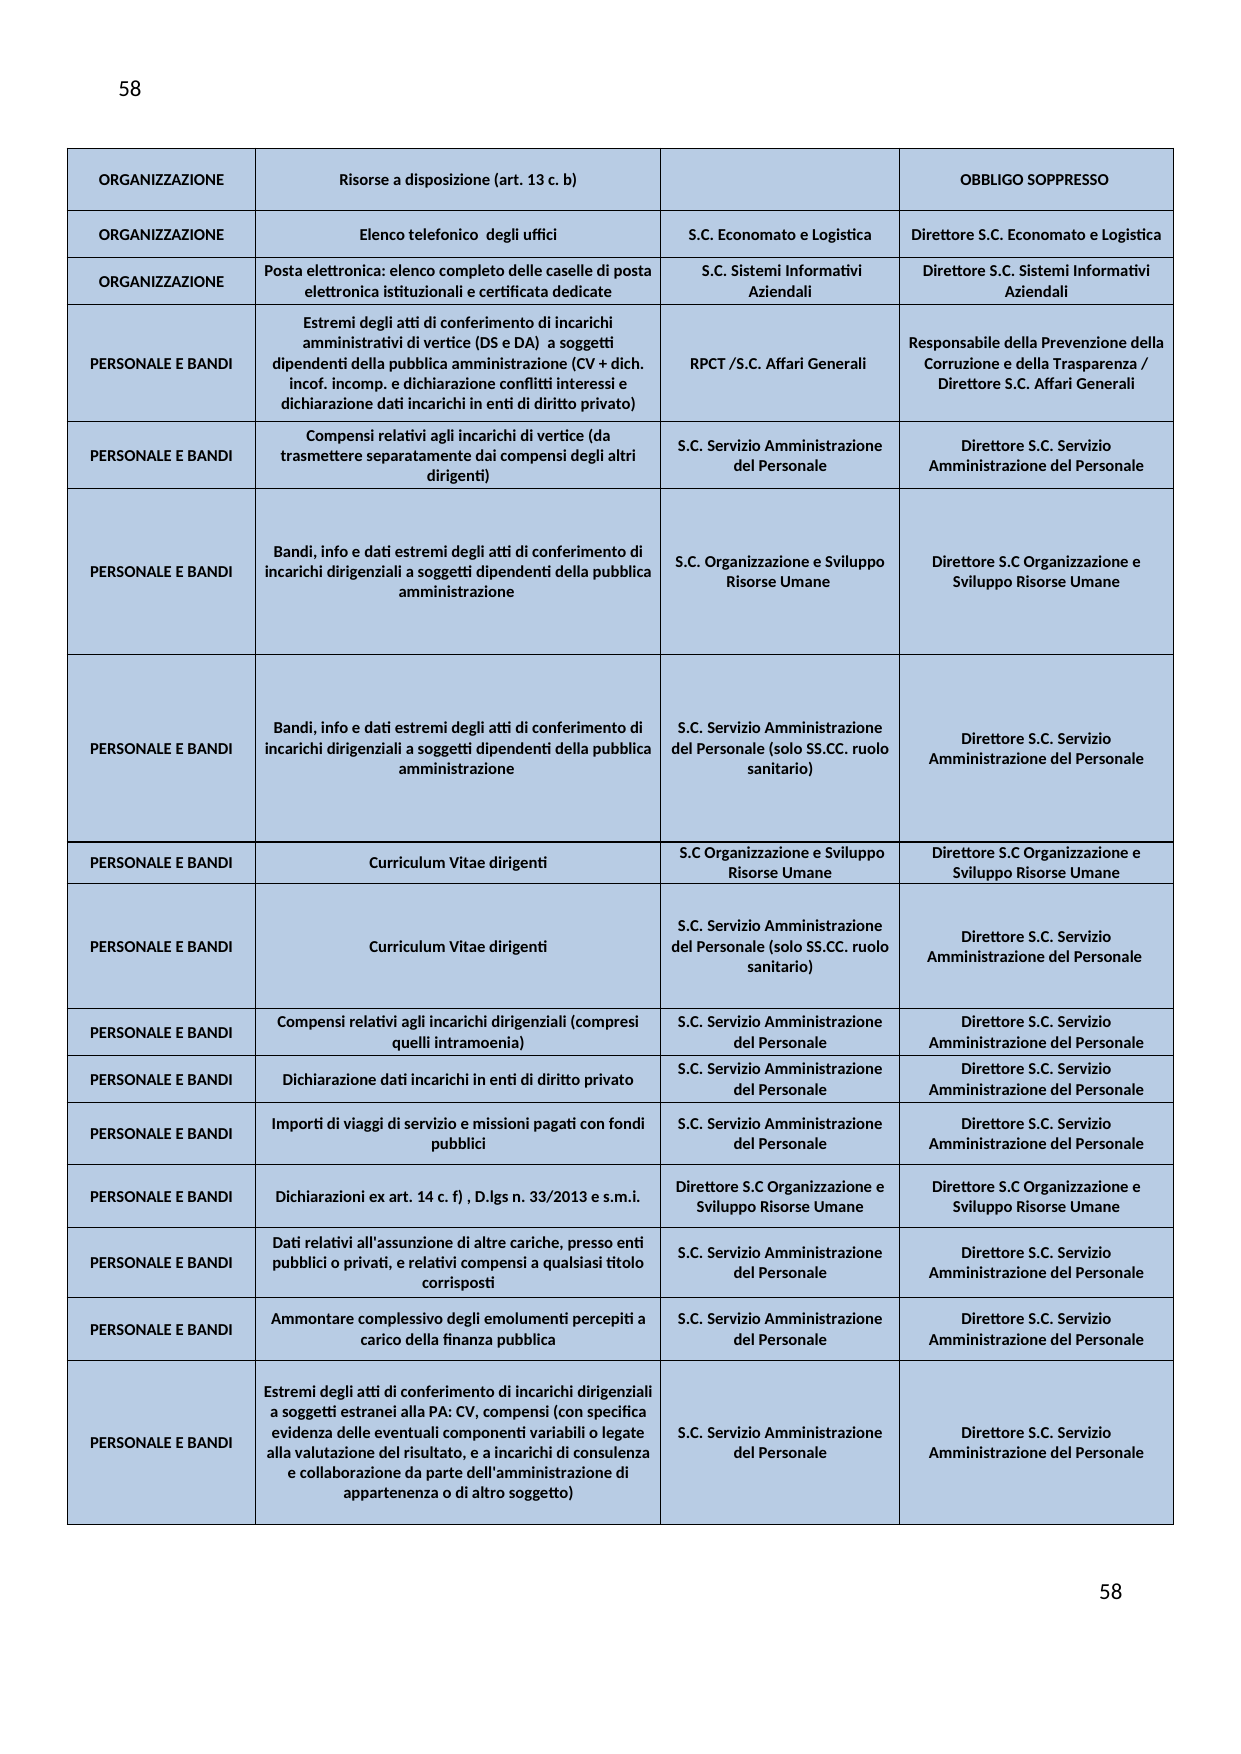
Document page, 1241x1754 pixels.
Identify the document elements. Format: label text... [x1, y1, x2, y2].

table_cell PERSONALE E BANDI [68, 884, 255, 1008]
table_cell Risorse a disposizione (art. 13 c. b) [256, 149, 660, 210]
table_cell S.C. Servizio Amministrazione del Personale [661, 1009, 899, 1055]
table_cell ORGANIZZAZIONE [68, 149, 255, 210]
table_cell S.C. Servizio Amministrazione del Personale [661, 1103, 899, 1164]
table_cell PERSONALE E BANDI [68, 305, 255, 421]
table_cell Direttore S.C. Servizio Amministrazione del Personale [900, 1361, 1173, 1524]
table_cell Direttore S.C Organizzazione e Sviluppo Risorse Umane [900, 1165, 1173, 1227]
table_cell Direttore S.C. Servizio Amministrazione del Personale [900, 1009, 1173, 1055]
table_cell OBBLIGO SOPPRESSO [900, 149, 1173, 210]
table_cell PERSONALE E BANDI [68, 1361, 255, 1524]
table_cell PERSONALE E BANDI [68, 655, 255, 841]
table_cell Bandi, info e dati estremi degli atti di conferimento di incarichi dirigenziali a soggetti dipendenti della pubblica amministrazione [256, 655, 660, 841]
table_cell Ammontare complessivo degli emolumenti percepiti a carico della finanza pubblica [256, 1298, 660, 1360]
table_cell S.C. Economato e Logistica [661, 211, 899, 257]
table_cell PERSONALE E BANDI [68, 1165, 255, 1227]
table_cell Curriculum Vitae dirigenti [256, 843, 660, 883]
table_cell PERSONALE E BANDI [68, 1009, 255, 1055]
table_cell Estremi degli atti di conferimento di incarichi amministrativi di vertice (DS e DA) a soggetti dipendenti della pubblica amministrazione (CV + dich. incof. incomp. e dichiarazione conflitti interessi e dichiarazione dati incarichi in enti di diritto privato) [256, 305, 660, 421]
table_cell Bandi, info e dati estremi degli atti di conferimento di incarichi dirigenziali a soggetti dipendenti della pubblica amministrazione [256, 489, 660, 654]
table_cell Direttore S.C. Servizio Amministrazione del Personale [900, 422, 1173, 488]
table_cell PERSONALE E BANDI [68, 1228, 255, 1297]
table_cell PERSONALE E BANDI [68, 489, 255, 654]
table_cell Direttore S.C. Servizio Amministrazione del Personale [900, 1228, 1173, 1297]
table_cell S.C. Servizio Amministrazione del Personale [661, 1298, 899, 1360]
table_cell ORGANIZZAZIONE [68, 258, 255, 304]
table_cell S.C. Servizio Amministrazione del Personale (solo SS.CC. ruolo sanitario) [661, 655, 899, 841]
table_cell RPCT /S.C. Affari Generali [661, 305, 899, 421]
table_cell Direttore S.C Organizzazione e Sviluppo Risorse Umane [661, 1165, 899, 1227]
table_cell Responsabile della Prevenzione della Corruzione e della Trasparenza / Direttore S.C. Affari Generali [900, 305, 1173, 421]
table_cell PERSONALE E BANDI [68, 422, 255, 488]
table_cell Direttore S.C Organizzazione e Sviluppo Risorse Umane [900, 843, 1173, 883]
table_cell S.C. Sistemi Informativi Aziendali [661, 258, 899, 304]
table_cell Direttore S.C. Sistemi Informativi Aziendali [900, 258, 1173, 304]
table_cell Importi di viaggi di servizio e missioni pagati con fondi pubblici [256, 1103, 660, 1164]
table_cell Elenco telefonico degli uffici [256, 211, 660, 257]
table_cell Estremi degli atti di conferimento di incarichi dirigenziali a soggetti estranei alla PA: CV, compensi (con specifica evidenza delle eventuali componenti variabili o legate alla valutazione del risultato, e a incarichi di consulenza e collaborazione da parte dell'amministrazione di appartenenza o di altro soggetto) [256, 1361, 660, 1524]
table_cell Direttore S.C. Servizio Amministrazione del Personale [900, 1056, 1173, 1102]
table_cell Dichiarazioni ex art. 14 c. f) , D.lgs n. 33/2013 e s.m.i. [256, 1165, 660, 1227]
table_cell S.C. Servizio Amministrazione del Personale (solo SS.CC. ruolo sanitario) [661, 884, 899, 1008]
table_cell Dichiarazione dati incarichi in enti di diritto privato [256, 1056, 660, 1102]
table_cell Compensi relativi agli incarichi di vertice (da trasmettere separatamente dai compensi degli altri dirigenti) [256, 422, 660, 488]
table_cell Posta elettronica: elenco completo delle caselle di posta elettronica istituzionali e certificata dedicate [256, 258, 660, 304]
table_cell PERSONALE E BANDI [68, 1056, 255, 1102]
table_cell Curriculum Vitae dirigenti [256, 884, 660, 1008]
table_cell S.C. Servizio Amministrazione del Personale [661, 1361, 899, 1524]
table_cell PERSONALE E BANDI [68, 1298, 255, 1360]
table_cell Direttore S.C. Servizio Amministrazione del Personale [900, 655, 1173, 841]
table_cell Direttore S.C. Economato e Logistica [900, 211, 1173, 257]
table_cell S.C. Servizio Amministrazione del Personale [661, 422, 899, 488]
table_cell S.C. Servizio Amministrazione del Personale [661, 1056, 899, 1102]
table_cell PERSONALE E BANDI [68, 1103, 255, 1164]
table_cell S.C Organizzazione e Sviluppo Risorse Umane [661, 843, 899, 883]
table_cell [661, 149, 899, 210]
table_cell Direttore S.C. Servizio Amministrazione del Personale [900, 1103, 1173, 1164]
table_cell Direttore S.C. Servizio Amministrazione del Personale [900, 1298, 1173, 1360]
table_cell Compensi relativi agli incarichi dirigenziali (compresi quelli intramoenia) [256, 1009, 660, 1055]
table_cell ORGANIZZAZIONE [68, 211, 255, 257]
table_cell S.C. Servizio Amministrazione del Personale [661, 1228, 899, 1297]
table_cell Direttore S.C Organizzazione e Sviluppo Risorse Umane [900, 489, 1173, 654]
table_cell PERSONALE E BANDI [68, 843, 255, 883]
table_cell S.C. Organizzazione e Sviluppo Risorse Umane [661, 489, 899, 654]
table_cell Dati relativi all'assunzione di altre cariche, presso enti pubblici o privati, e relativi compensi a qualsiasi titolo corrisposti [256, 1228, 660, 1297]
table_cell Direttore S.C. Servizio Amministrazione del Personale [900, 884, 1173, 1008]
